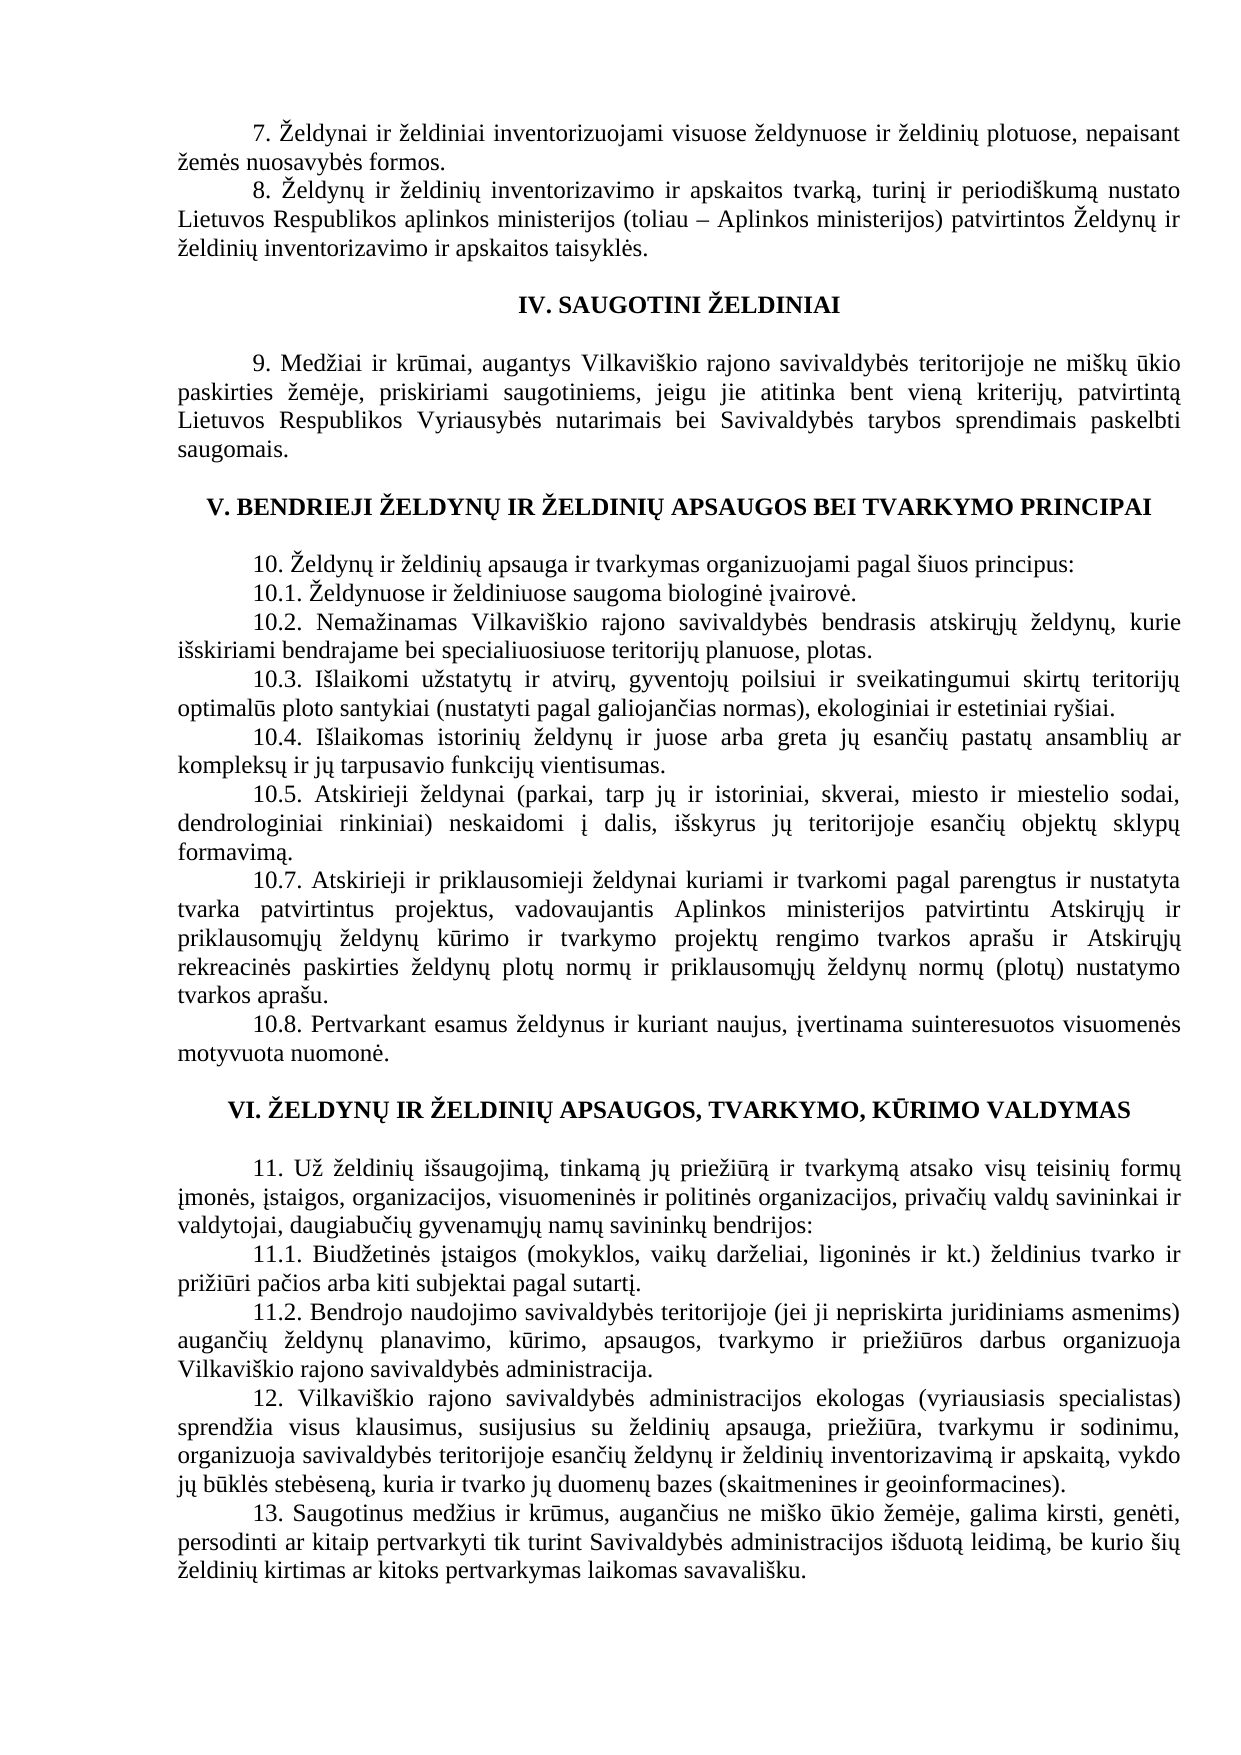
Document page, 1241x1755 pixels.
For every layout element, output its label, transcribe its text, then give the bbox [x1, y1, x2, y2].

text V. BENDRIEJI ŽELDYNŲ IR ŽELDINIŲ APSAUGOS BEI TVARKYMO PRINCIPAI [177, 492, 1181, 521]
text 7. Želdynai ir želdiniai inventorizuojami visuose želdynuose ir želdinių plotuose, nepaisant žemės nuosavybės formos. [177, 118, 1181, 176]
text 11.1. Biudžetinės įstaigos (mokyklos, vaikų darželiai, ligoninės ir kt.) želdinius tvarko ir prižiūri pačios arba kiti subjektai pagal sutartį. [177, 1239, 1181, 1297]
text IV. SAUGOTINI ŽELDINIAI [177, 291, 1181, 319]
text 13. Saugotinus medžius ir krūmus, augančius ne miško ūkio žemėje, galima kirsti, genėti, persodinti ar kitaip pertvarkyti tik turint Savivaldybės administracijos išduotą leidimą, be kurio šių želdinių kirtimas ar kitoks pertvarkymas laikomas savavališku. [177, 1498, 1181, 1584]
text 8. Želdynų ir želdinių inventorizavimo ir apskaitos tvarką, turinį ir periodiškumą nustato Lietuvos Respublikos aplinkos ministerijos (toliau – Aplinkos ministerijos) patvirtintos Želdynų ir želdinių inventorizavimo ir apskaitos taisyklės. [177, 176, 1181, 262]
text 10.3. Išlaikomi užstatytų ir atvirų, gyventojų poilsiui ir sveikatingumui skirtų teritorijų optimalūs ploto santykiai (nustatyti pagal galiojančias normas), ekologiniai ir estetiniai ryšiai. [177, 664, 1181, 722]
text 10.7. Atskirieji ir priklausomieji želdynai kuriami ir tvarkomi pagal parengtus ir nustatyta tvarka patvirtintus projektus, vadovaujantis Aplinkos ministerijos patvirtintu Atskirųjų ir priklausomųjų želdynų kūrimo ir tvarkymo projektų rengimo tvarkos aprašu ir Atskirųjų rekreacinės paskirties želdynų plotų normų ir priklausomųjų želdynų normų (plotų) nustatymo tvarkos aprašu. [177, 866, 1181, 1009]
text 10. Želdynų ir želdinių apsauga ir tvarkymas organizuojami pagal šiuos principus: [177, 549, 1181, 578]
text 9. Medžiai ir krūmai, augantys Vilkaviškio rajono savivaldybės teritorijoje ne miškų ūkio paskirties žemėje, priskiriami saugotiniems, jeigu jie atitinka bent vieną kriterijų, patvirtintą Lietuvos Respublikos Vyriausybės nutarimais bei Savivaldybės tarybos sprendimais paskelbti saugomais. [177, 348, 1181, 463]
text 10.2. Nemažinamas Vilkaviškio rajono savivaldybės bendrasis atskirųjų želdynų, kurie išskiriami bendrajame bei specialiuosiuose teritorijų planuose, plotas. [177, 607, 1181, 664]
text VI. ŽELDYNŲ IR ŽELDINIŲ APSAUGOS, TVARKYMO, KŪRIMO VALDYMAS [177, 1096, 1181, 1124]
text 12. Vilkaviškio rajono savivaldybės administracijos ekologas (vyriausiasis specialistas) sprendžia visus klausimus, susijusius su želdinių apsauga, priežiūra, tvarkymu ir sodinimu, organizuoja savivaldybės teritorijoje esančių želdynų ir želdinių inventorizavimą ir apskaitą, vykdo jų būklės stebėseną, kuria ir tvarko jų duomenų bazes (skaitmenines ir geoinformacines). [177, 1383, 1181, 1498]
text 10.5. Atskirieji želdynai (parkai, tarp jų ir istoriniai, skverai, miesto ir miestelio sodai, dendrologiniai rinkiniai) neskaidomi į dalis, išskyrus jų teritorijoje esančių objektų sklypų formavimą. [177, 779, 1181, 866]
text 11. Už želdinių išsaugojimą, tinkamą jų priežiūrą ir tvarkymą atsako visų teisinių formų įmonės, įstaigos, organizacijos, visuomeninės ir politinės organizacijos, privačių valdų savininkai ir valdytojai, daugiabučių gyvenamųjų namų savininkų bendrijos: [177, 1153, 1181, 1239]
text 10.1. Želdynuose ir želdiniuose saugoma biologinė įvairovė. [177, 578, 1181, 607]
text 11.2. Bendrojo naudojimo savivaldybės teritorijoje (jei ji nepriskirta juridiniams asmenims) augančių želdynų planavimo, kūrimo, apsaugos, tvarkymo ir priežiūros darbus organizuoja Vilkaviškio rajono savivaldybės administracija. [177, 1297, 1181, 1383]
text 10.8. Pertvarkant esamus želdynus ir kuriant naujus, įvertinama suinteresuotos visuomenės motyvuota nuomonė. [177, 1009, 1181, 1067]
text 10.4. Išlaikomas istorinių želdynų ir juose arba greta jų esančių pastatų ansamblių ar kompleksų ir jų tarpusavio funkcijų vientisumas. [177, 722, 1181, 779]
